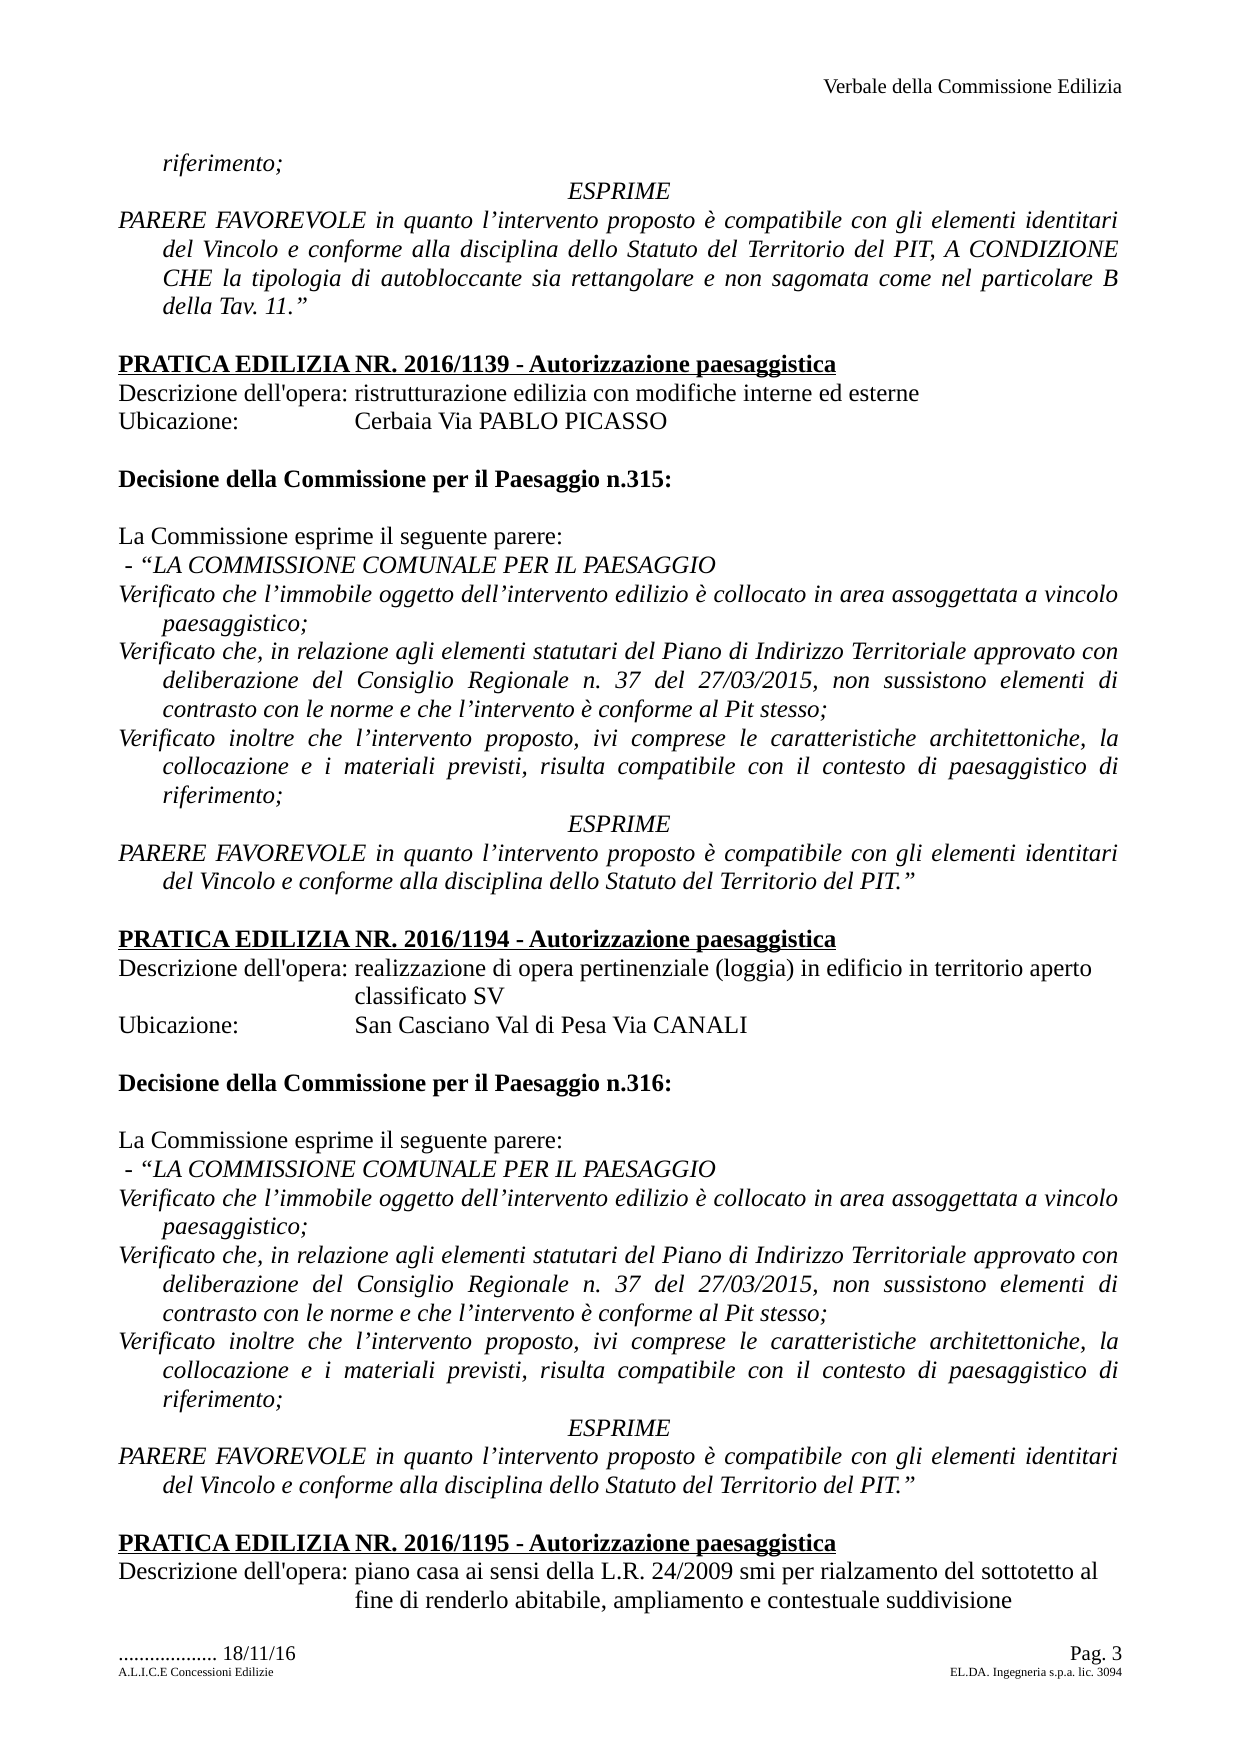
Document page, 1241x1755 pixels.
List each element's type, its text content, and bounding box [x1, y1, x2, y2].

text La Commissione esprime il seguente parere: [118, 521, 1122, 550]
text - “LA COMMISSIONE COMUNALE PER IL PAESAGGIO [118, 1154, 1122, 1183]
text Verificato che l’immobile oggetto dell’intervento edilizio è collocato in area assoggettata a vincolo paesaggistico; [118, 1183, 1122, 1240]
text Verificato che, in relazione agli elementi statutari del Piano di Indirizzo Territoriale approvato con deliberazione del Consiglio Regionale n. 37 del 27/03/2015, non sussistono elementi di contrasto con le norme e che l’intervento è conforme al Pit stesso; [118, 1240, 1122, 1326]
text - “LA COMMISSIONE COMUNALE PER IL PAESAGGIO [118, 550, 1122, 579]
text Decisione della Commissione per il Paesaggio n.315: [118, 464, 1122, 493]
text Descrizione dell'opera: realizzazione di opera pertinenziale (loggia) in edificio in territorio aperto classificato SV [118, 953, 1122, 1010]
text Descrizione dell'opera: piano casa ai sensi della L.R. 24/2009 smi per rialzamento del sottotetto al fine di renderlo abitabile, ampliamento e contestuale suddivisione [118, 1556, 1122, 1614]
text PRATICA EDILIZIA NR. 2016/1194 - Autorizzazione paesaggistica [118, 924, 1122, 953]
text Descrizione dell'opera: ristrutturazione edilizia con modifiche interne ed esterne [118, 378, 1122, 406]
text PARERE FAVOREVOLE in quanto l’intervento proposto è compatibile con gli elementi identitari del Vincolo e conforme alla disciplina dello Statuto del Territorio del PIT, A CONDIZIONE CHE la tipologia di autobloccante sia rettangolare e non sagomata come nel particolare B della Tav. 11.” [118, 205, 1122, 320]
text Ubicazione: San Casciano Val di Pesa Via CANALI [118, 1010, 1122, 1039]
text Verificato che, in relazione agli elementi statutari del Piano di Indirizzo Territoriale approvato con deliberazione del Consiglio Regionale n. 37 del 27/03/2015, non sussistono elementi di contrasto con le norme e che l’intervento è conforme al Pit stesso; [118, 636, 1122, 723]
text PRATICA EDILIZIA NR. 2016/1139 - Autorizzazione paesaggistica [118, 349, 1122, 378]
text PARERE FAVOREVOLE in quanto l’intervento proposto è compatibile con gli elementi identitari del Vincolo e conforme alla disciplina dello Statuto del Territorio del PIT.” [118, 1441, 1122, 1499]
text ESPRIME [118, 809, 1122, 838]
text riferimento; [118, 148, 1122, 176]
text Verificato inoltre che l’intervento proposto, ivi comprese le caratteristiche architettoniche, la collocazione e i materiali previsti, risulta compatibile con il contesto di paesaggistico di riferimento; [118, 1326, 1122, 1413]
text Ubicazione: Cerbaia Via PABLO PICASSO [118, 406, 1122, 435]
text ESPRIME [118, 176, 1122, 205]
text ESPRIME [118, 1413, 1122, 1441]
text Verificato che l’immobile oggetto dell’intervento edilizio è collocato in area assoggettata a vincolo paesaggistico; [118, 579, 1122, 636]
text La Commissione esprime il seguente parere: [118, 1125, 1122, 1154]
text Verificato inoltre che l’intervento proposto, ivi comprese le caratteristiche architettoniche, la collocazione e i materiali previsti, risulta compatibile con il contesto di paesaggistico di riferimento; [118, 723, 1122, 809]
text PARERE FAVOREVOLE in quanto l’intervento proposto è compatibile con gli elementi identitari del Vincolo e conforme alla disciplina dello Statuto del Territorio del PIT.” [118, 838, 1122, 895]
text PRATICA EDILIZIA NR. 2016/1195 - Autorizzazione paesaggistica [118, 1528, 1122, 1556]
text Decisione della Commissione per il Paesaggio n.316: [118, 1068, 1122, 1096]
